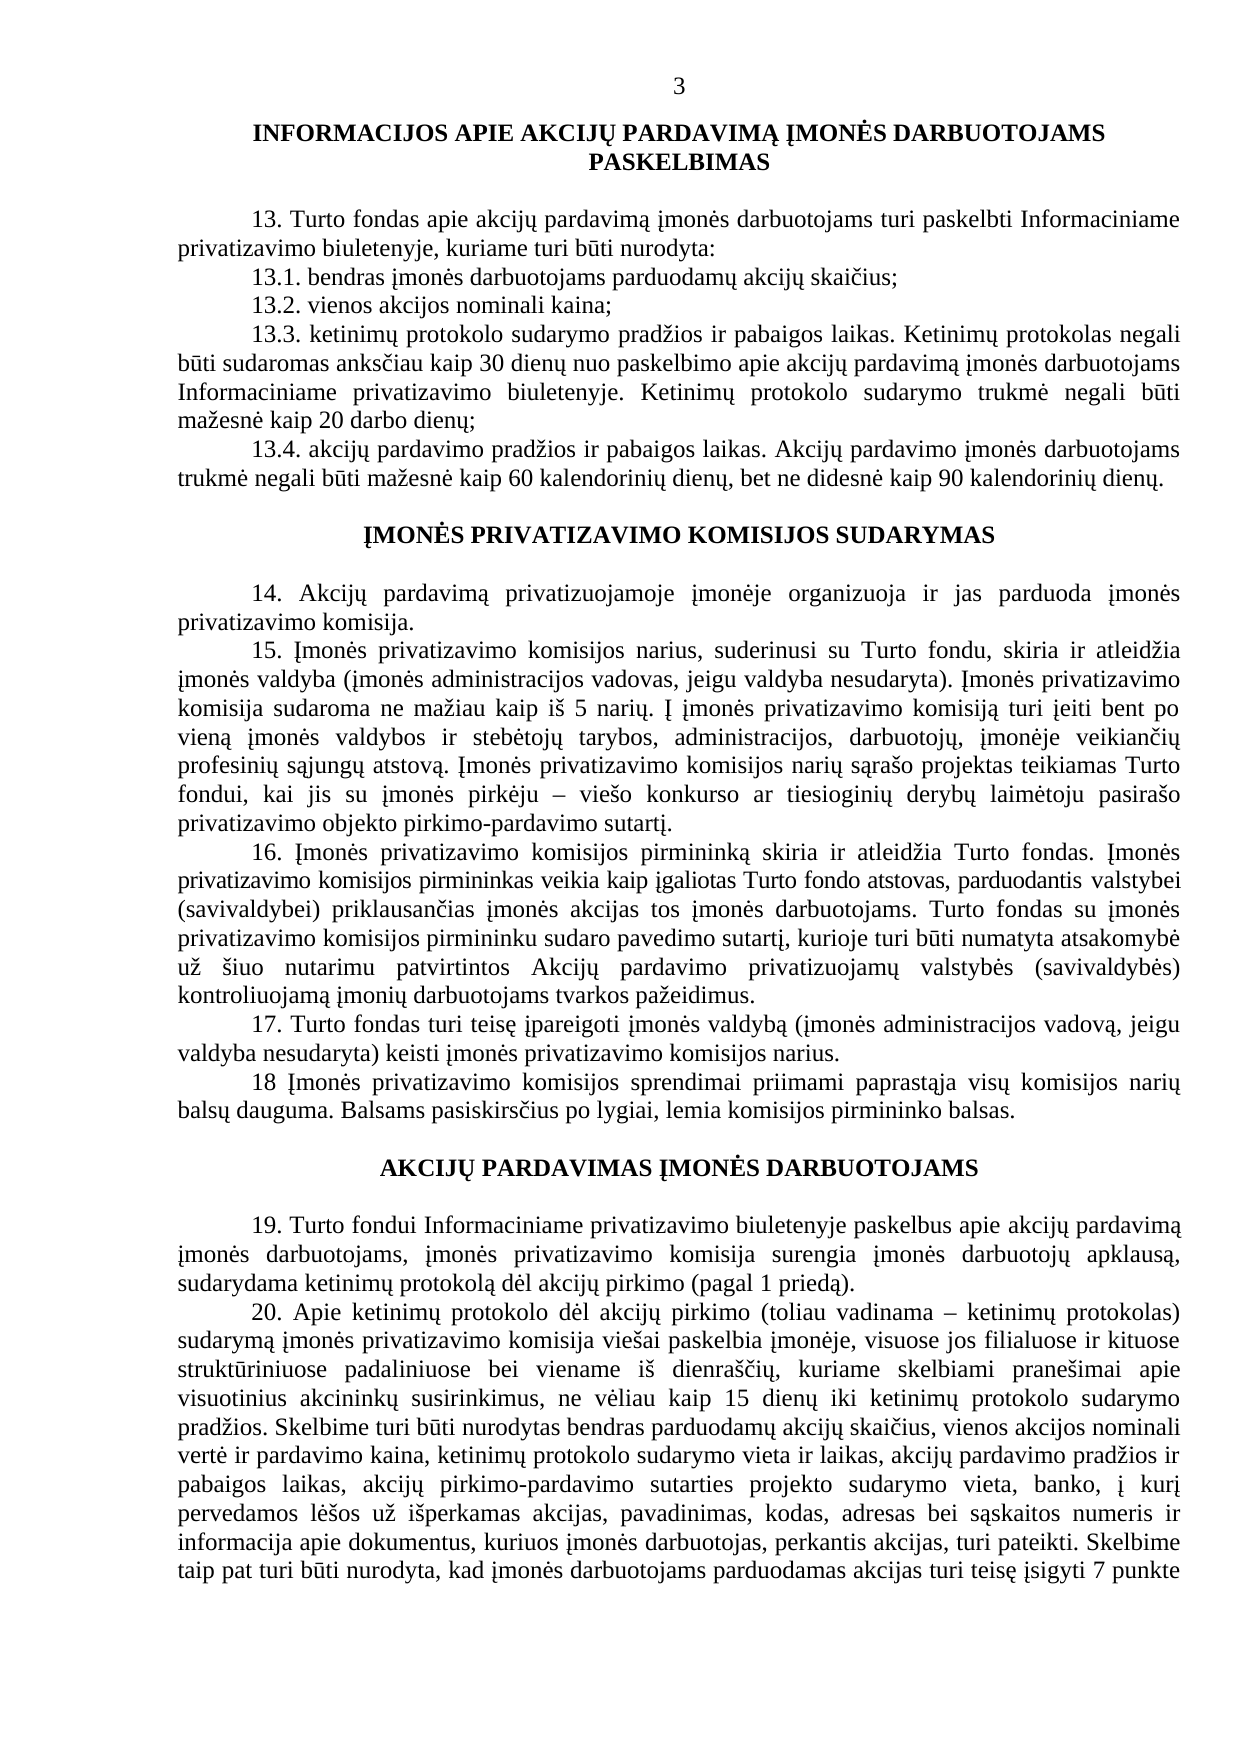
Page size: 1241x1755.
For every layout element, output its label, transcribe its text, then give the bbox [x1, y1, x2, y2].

text 13.2. vienos akcijos nominali kaina; [177, 291, 1181, 319]
text Akcijų pardavimas įmonės darbuotojams [177, 1153, 1181, 1182]
text Informacijos apie akcijų pardavimą įmonės darbuotojams paskelbimas [177, 118, 1181, 176]
text 14. Akcijų pardavimą privatizuojamoje įmonėje organizuoja ir jas parduoda įmonės privatizavimo komisija. [177, 578, 1181, 636]
text Įmonės privatizavimo komisijos sudarymas [177, 521, 1181, 549]
text 17. Turto fondas turi teisę įpareigoti įmonės valdybą (įmonės administracijos vadovą, jeigu valdyba nesudaryta) keisti įmonės privatizavimo komisijos narius. [177, 1009, 1181, 1067]
text 18 Įmonės privatizavimo komisijos sprendimai priimami paprastąja visų komisijos narių balsų dauguma. Balsams pasiskirsčius po lygiai, lemia komisijos pirmininko balsas. [177, 1067, 1181, 1124]
text 20. Apie ketinimų protokolo dėl akcijų pirkimo (toliau vadinama – ketinimų protokolas) sudarymą įmonės privatizavimo komisija viešai paskelbia įmonėje, visuose jos filialuose ir kituose struktūriniuose padaliniuose bei viename iš dienraščių, kuriame skelbiami pranešimai apie visuotinius akcininkų susirinkimus, ne vėliau kaip 15 dienų iki ketinimų protokolo sudarymo pradžios. Skelbime turi būti nurodytas bendras parduodamų akcijų skaičius, vienos akcijos nominali vertė ir pardavimo kaina, ketinimų protokolo sudarymo vieta ir laikas, akcijų pardavimo pradžios ir pabaigos laikas, akcijų pirkimo-pardavimo sutarties projekto sudarymo vieta, banko, į kurį pervedamos lėšos už išperkamas akcijas, pavadinimas, kodas, adresas bei sąskaitos numeris ir informacija apie dokumentus, kuriuos įmonės darbuotojas, perkantis akcijas, turi pateikti. Skelbime taip pat turi būti nurodyta, kad įmonės darbuotojams parduodamas akcijas turi teisę įsigyti 7 punkte [177, 1297, 1181, 1584]
text 15. Įmonės privatizavimo komisijos narius, suderinusi su Turto fondu, skiria ir atleidžia įmonės valdyba (įmonės administracijos vadovas, jeigu valdyba nesudaryta). Įmonės privatizavimo komisija sudaroma ne mažiau kaip iš 5 narių. Į įmonės privatizavimo komisiją turi įeiti bent po vieną įmonės valdybos ir stebėtojų tarybos, administracijos, darbuotojų, įmonėje veikiančių profesinių sąjungų atstovą. Įmonės privatizavimo komisijos narių sąrašo projektas teikiamas Turto fondui, kai jis su įmonės pirkėju – viešo konkurso ar tiesioginių derybų laimėtoju pasirašo privatizavimo objekto pirkimo-pardavimo sutartį. [177, 636, 1181, 837]
text 16. Įmonės privatizavimo komisijos pirmininką skiria ir atleidžia Turto fondas. Įmonės privatizavimo komisijos pirmininkas veikia kaip įgaliotas Turto fondo atstovas, parduodantis valstybei (savivaldybei) priklausančias įmonės akcijas tos įmonės darbuotojams. Turto fondas su įmonės privatizavimo komisijos pirmininku sudaro pavedimo sutartį, kurioje turi būti numatyta atsakomybė už šiuo nutarimu patvirtintos Akcijų pardavimo privatizuojamų valstybės (savivaldybės) kontroliuojamą įmonių darbuotojams tvarkos pažeidimus. [177, 837, 1181, 1009]
text 13.1. bendras įmonės darbuotojams parduodamų akcijų skaičius; [177, 262, 1181, 291]
text 19. Turto fondui Informaciniame privatizavimo biuletenyje paskelbus apie akcijų pardavimą įmonės darbuotojams, įmonės privatizavimo komisija surengia įmonės darbuotojų apklausą, sudarydama ketinimų protokolą dėl akcijų pirkimo (pagal 1 priedą). [177, 1211, 1181, 1297]
text 13.3. ketinimų protokolo sudarymo pradžios ir pabaigos laikas. Ketinimų protokolas negali būti sudaromas anksčiau kaip 30 dienų nuo paskelbimo apie akcijų pardavimą įmonės darbuotojams Informaciniame privatizavimo biuletenyje. Ketinimų protokolo sudarymo trukmė negali būti mažesnė kaip 20 darbo dienų; [177, 319, 1181, 434]
text 13. Turto fondas apie akcijų pardavimą įmonės darbuotojams turi paskelbti Informaciniame privatizavimo biuletenyje, kuriame turi būti nurodyta: [177, 204, 1181, 262]
text 13.4. akcijų pardavimo pradžios ir pabaigos laikas. Akcijų pardavimo įmonės darbuotojams trukmė negali būti mažesnė kaip 60 kalendorinių dienų, bet ne didesnė kaip 90 kalendorinių dienų. [177, 434, 1181, 492]
